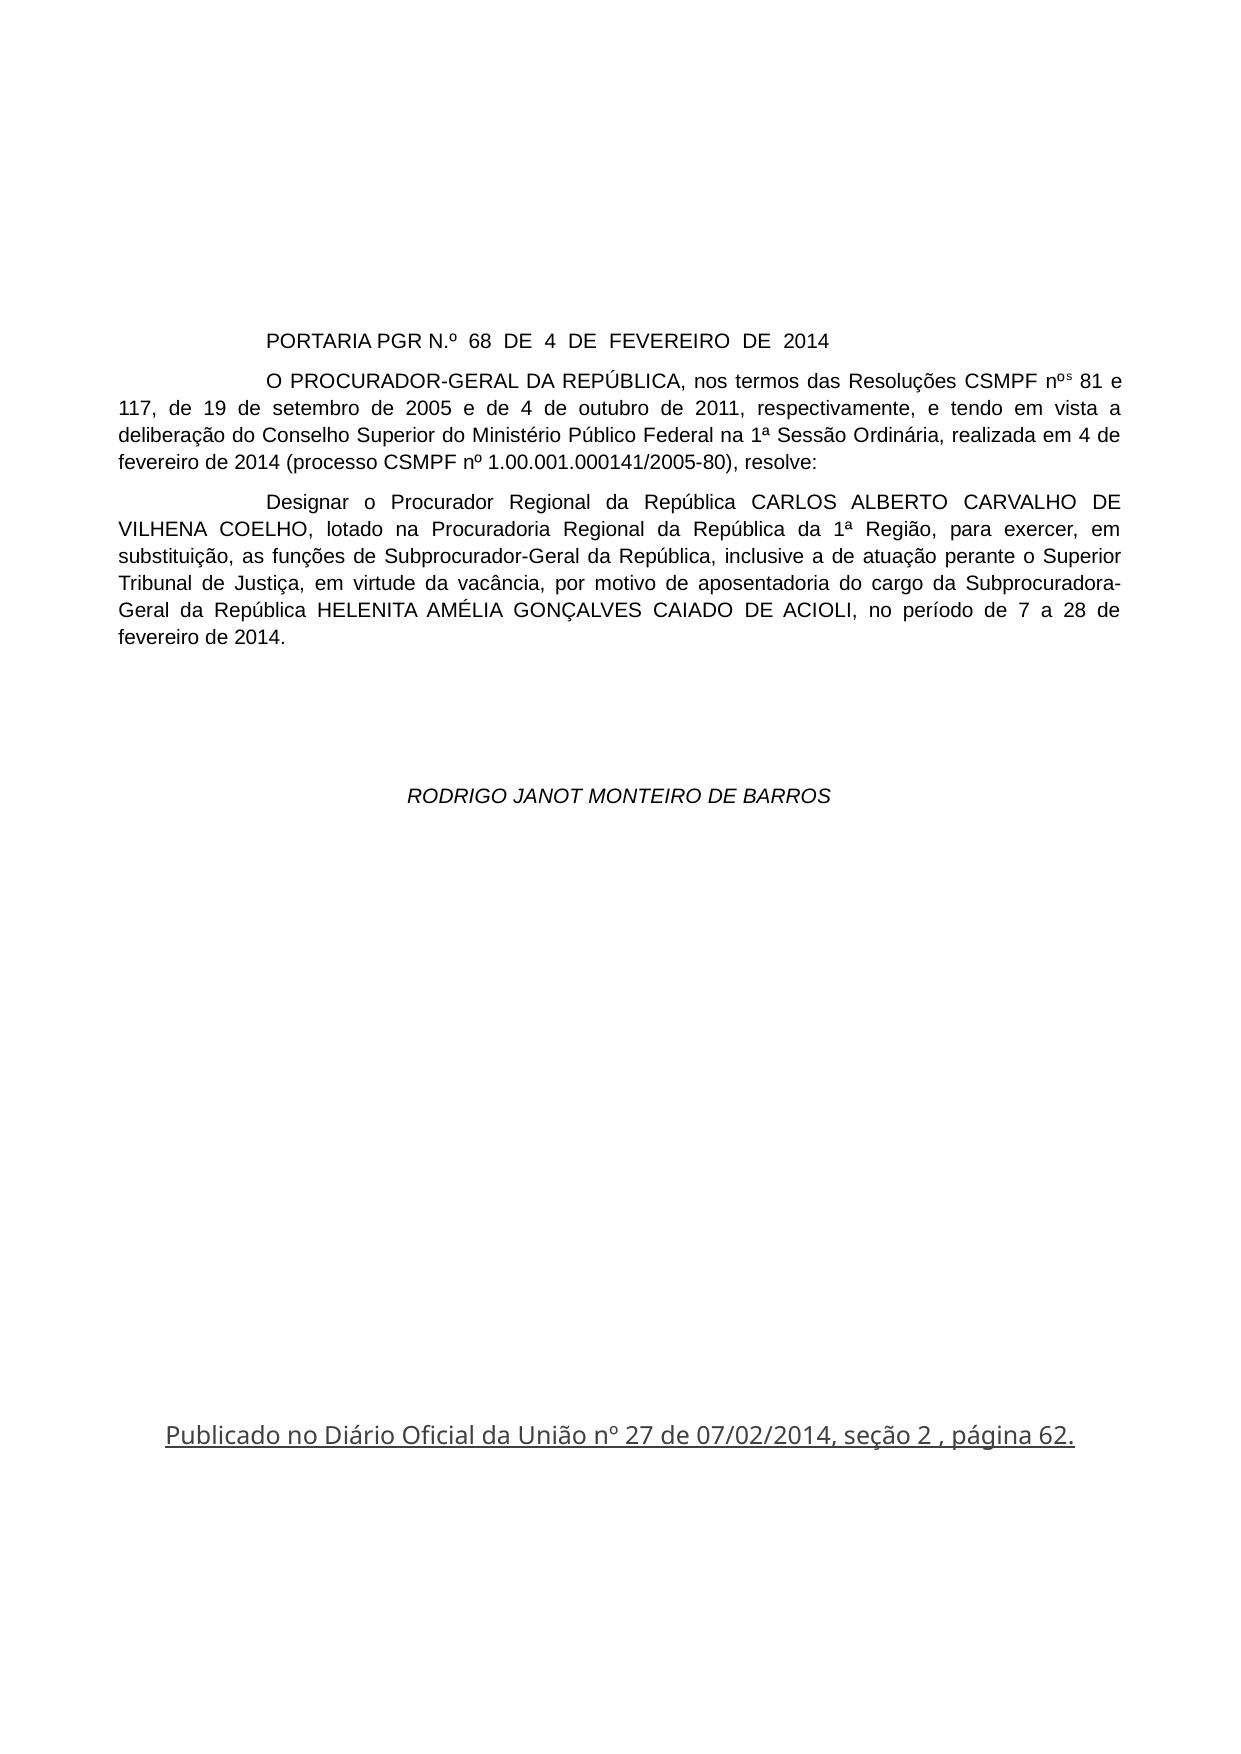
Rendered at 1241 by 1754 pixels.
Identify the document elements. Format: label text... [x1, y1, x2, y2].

text O PROCURADOR-GERAL DA REPÚBLICA, nos termos das Resoluções CSMPF nºs 81 e 117, de 19 de setembro de 2005 e de 4 de outubro de 2011, respectivamente, e tendo em vista a deliberação do Conselho Superior do Ministério Público Federal na 1ª Sessão Ordinária, realizada em 4 de fevereiro de 2014 (processo CSMPF nº 1.00.001.000141/2005-80), resolve: [118, 367, 1122, 475]
text Publicado no Diário Oficial da União nº 27 de 07/02/2014, seção 2 , página 62. [118, 1418, 1122, 1452]
text RODRIGO JANOT MONTEIRO DE BARROS [118, 781, 1122, 808]
text PORTARIA PGR N.º 68 DE 4 DE FEVEREIRO DE 2014 [118, 327, 1122, 354]
text Designar o Procurador Regional da República CARLOS ALBERTO CARVALHO DE VILHENA COELHO, lotado na Procuradoria Regional da República da 1ª Região, para exercer, em substituição, as funções de Subprocurador-Geral da República, inclusive a de atuação perante o Superior Tribunal de Justiça, em virtude da vacância, por motivo de aposentadoria do cargo da Subprocuradora-Geral da República HELENITA AMÉLIA GONÇALVES CAIADO DE ACIOLI, no período de 7 a 28 de fevereiro de 2014. [118, 488, 1122, 650]
